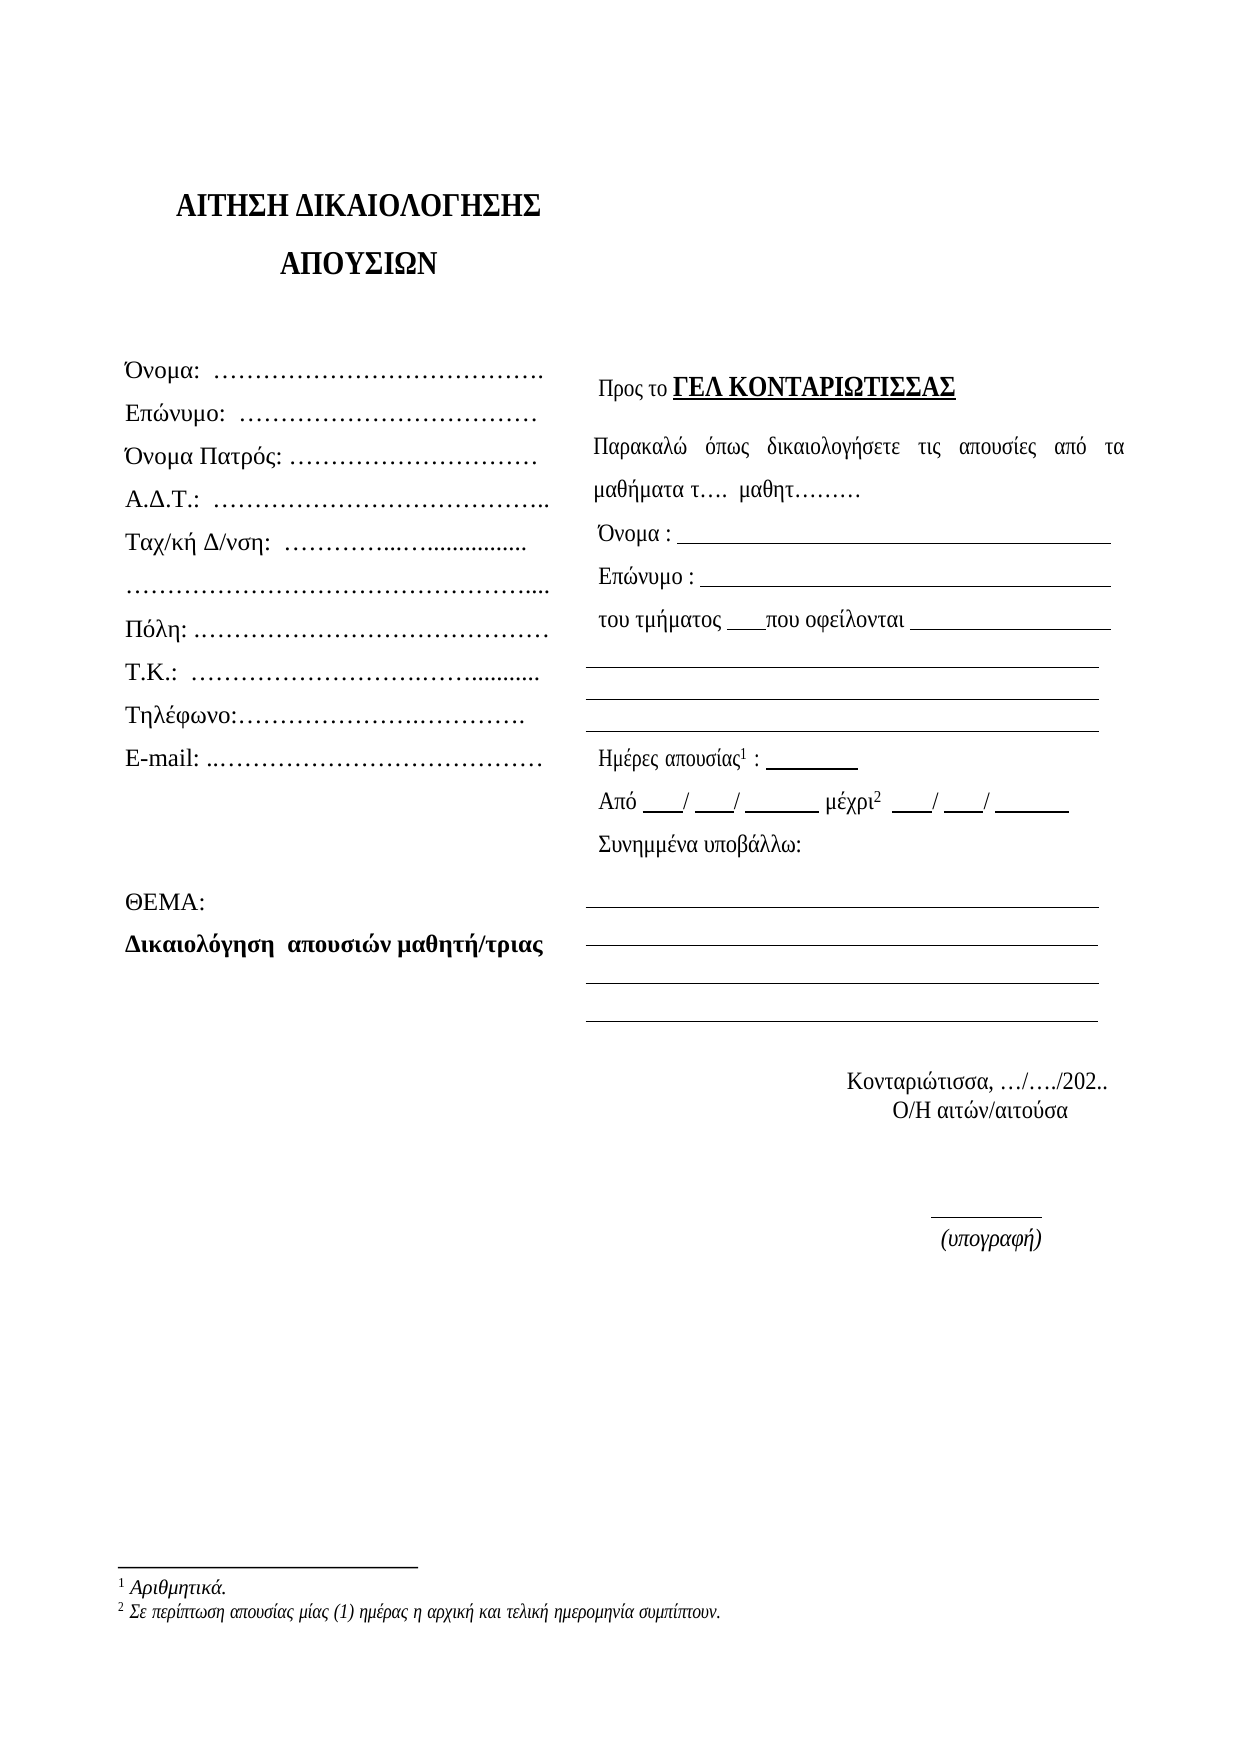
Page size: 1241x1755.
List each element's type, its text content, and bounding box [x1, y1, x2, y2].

text 2 Σε περίπτωση απουσίας μίας (1) ημέρας η αρχική και τελική ημερομηνία συμπίπτουν. [118, 1599, 1128, 1623]
table_cell Προς το ΓΕΛ ΚΟΝΤΑΡΙΩΤΙΣΣΑΣ Παρακαλώ όπως δικαιολογήσετε τις απουσίες από τα μαθήματα τ…. μαθητ……… Όνομα : Επώνυμο : του τμήματος που οφείλονται Ημέρες απουσίας1 : Από / / μέχρι2 / / Συνημμένα υποβάλλω: Κονταριώτισσα, …/…./202.. Ο/Η αιτών/αιτούσα (υπογραφή) [586, 355, 1169, 1427]
table_header ΑΙΤΗΣΗ ΔΙΚΑΙΟΛΟΓΗΣΗΣ ΑΠΟΥΣΙΩΝ [125, 186, 586, 355]
text 1 Αριθμητικά. [118, 1575, 1128, 1599]
table_cell Όνομα: …………………………………. Επώνυμο: ……………………………… Όνομα Πατρός: ………………………… Α.Δ.Τ.: ………………………………….. Ταχ/κή Δ/νση: …………...…................ ………………………………………….... Πόλη: .…………………………………… Τ.Κ.: ……………………….……........... Τηλέφωνο:………………….…………. E-mail: ..………………………………… ΘΕΜΑ: Δικαιολόγηση απουσιών μαθητή/τριας [125, 355, 586, 1427]
table_header [586, 186, 1169, 355]
